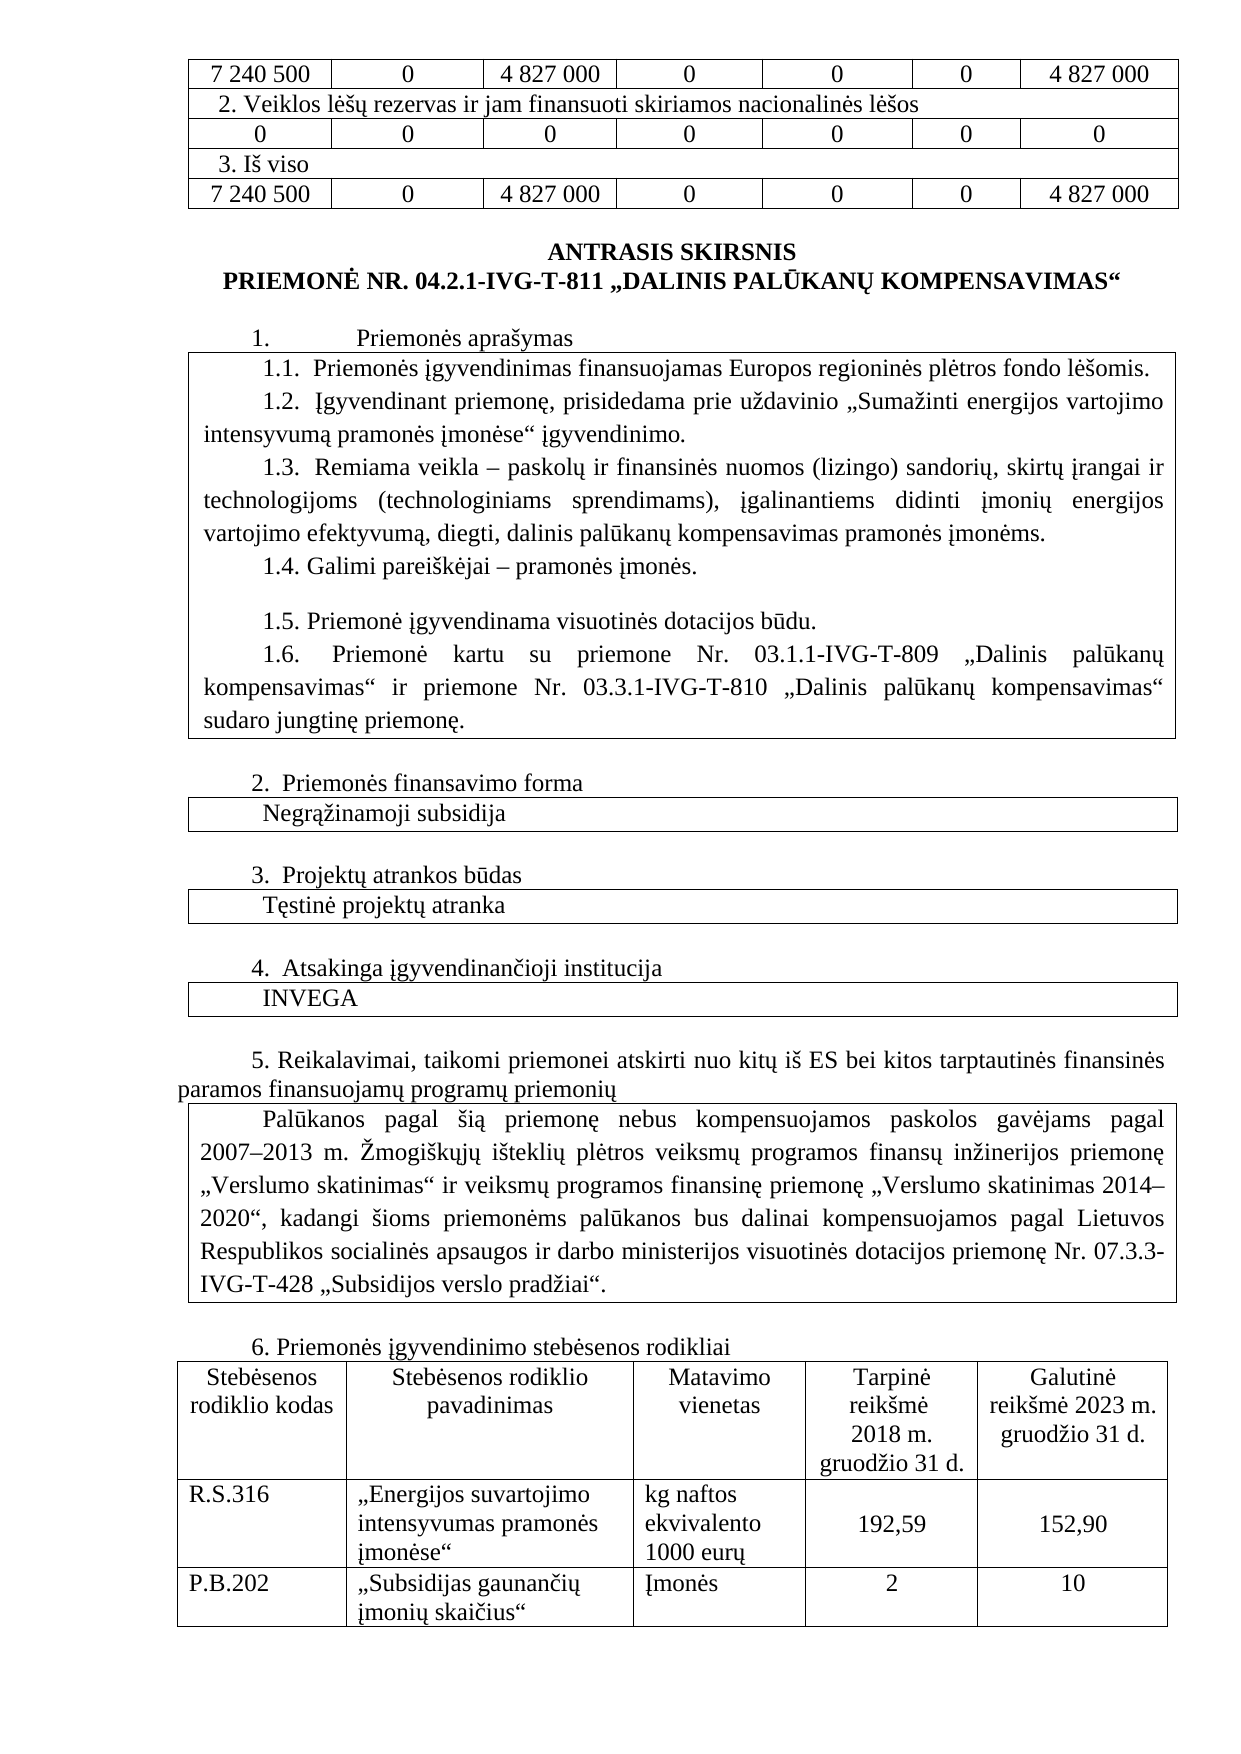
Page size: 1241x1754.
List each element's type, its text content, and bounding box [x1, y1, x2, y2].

table_cell 7 240 500 [189, 179, 331, 207]
table_cell 1.4. Galimi pareiškėjai – pramonės įmonės. 1.5. Priemonė įgyvendinama visuotinės dotacijos būdu. [189, 551, 1175, 639]
text PRIEMONĖ NR. 04.2.1-IVG-T-811 „DALINIS PALŪKANŲ KOMPENSAVIMAS“ [177, 266, 1167, 295]
table_cell 2 [806, 1568, 977, 1626]
table_cell 0 [617, 60, 762, 88]
table_header INVEGA [189, 983, 1177, 1016]
table_header Negrąžinamoji subsidija [189, 798, 1177, 831]
table_cell 4 827 000 [484, 179, 616, 207]
table_cell 0 [332, 60, 483, 88]
table_cell 1.2. Įgyvendinant priemonę, prisidedama prie uždavinio „Sumažinti energijos vartojimo intensyvumą pramonės įmonėse“ įgyvendinimo. [189, 386, 1175, 452]
table_cell 0 [763, 179, 912, 207]
table_cell P.B.202 [178, 1568, 346, 1626]
table_cell 4 827 000 [1021, 60, 1178, 88]
table_cell 0 [484, 119, 616, 148]
table_header Tęstinė projektų atranka [189, 890, 1177, 923]
text 2. Priemonės finansavimo forma [251, 768, 1167, 797]
table_header Matavimo vienetas [634, 1362, 805, 1478]
table_cell 3. Iš viso [189, 149, 1178, 178]
table_cell kg naftos ekvivalento 1000 eurų [634, 1480, 805, 1567]
text ANTRASIS SKIRSNIS [177, 237, 1167, 266]
table_header Galutinė reikšmė 2023 m. gruodžio 31 d. [978, 1362, 1167, 1478]
table_cell „Energijos suvartojimo intensyvumas pramonės įmonėse“ [347, 1480, 633, 1567]
table_cell 0 [763, 60, 912, 88]
table_cell 0 [1021, 119, 1178, 148]
table_cell 4 827 000 [484, 60, 616, 88]
table_cell 0 [763, 119, 912, 148]
table_cell 0 [332, 179, 483, 207]
table_header Stebėsenos rodiklio kodas [178, 1362, 346, 1478]
table_cell 0 [913, 60, 1020, 88]
text 4. Atsakinga įgyvendinančioji institucija [251, 953, 1167, 982]
table_cell 0 [617, 179, 762, 207]
table_header 1.1. Priemonės įgyvendinimas finansuojamas Europos regioninės plėtros fondo lėšomis. [189, 353, 1175, 386]
table_cell 0 [189, 119, 331, 148]
table_cell 7 240 500 [189, 60, 331, 88]
text 1. Priemonės aprašymas [215, 323, 1167, 352]
table_cell 0 [913, 179, 1020, 207]
table_cell 192,59 [806, 1480, 977, 1567]
text 3. Projektų atrankos būdas [251, 860, 1167, 889]
table_header Stebėsenos rodiklio pavadinimas [347, 1362, 633, 1478]
table_cell 1.3. Remiama veikla – paskolų ir finansinės nuomos (lizingo) sandorių, skirtų įrangai ir technologijoms (technologiniams sprendimams), įgalinantiems didinti įmonių energijos vartojimo efektyvumą, diegti, dalinis palūkanų kompensavimas pramonės įmonėms. [189, 452, 1175, 551]
table_cell 152,90 [978, 1480, 1167, 1567]
table_cell 2. Veiklos lėšų rezervas ir jam finansuoti skiriamos nacionalinės lėšos [189, 89, 1178, 118]
table_cell 4 827 000 [1021, 179, 1178, 207]
table_cell 0 [617, 119, 762, 148]
table_header Tarpinė reikšmė 2018 m. gruodžio 31 d. [806, 1362, 977, 1478]
table_cell „Subsidijas gaunančių įmonių skaičius“ [347, 1568, 633, 1626]
text 6. Priemonės įgyvendinimo stebėsenos rodikliai [177, 1332, 1167, 1361]
text 5. Reikalavimai, taikomi priemonei atskirti nuo kitų iš ES bei kitos tarptautinės finansinės paramos finansuojamų programų priemonių [177, 1046, 1167, 1103]
table_cell 0 [913, 119, 1020, 148]
table_cell 1.6. Priemonė kartu su priemone Nr. 03.1.1-IVG-T-809 „Dalinis palūkanų kompensavimas“ ir priemone Nr. 03.3.1-IVG-T-810 „Dalinis palūkanų kompensavimas“ sudaro jungtinę priemonę. [189, 639, 1175, 738]
table_cell 0 [332, 119, 483, 148]
table_cell 10 [978, 1568, 1167, 1626]
table_header Palūkanos pagal šią priemonę nebus kompensuojamos paskolos gavėjams pagal 2007–2013 m. Žmogiškųjų išteklių plėtros veiksmų programos finansų inžinerijos priemonę „Verslumo skatinimas“ ir veiksmų programos finansinę priemonę „Verslumo skatinimas 2014–2020“, kadangi šioms priemonėms palūkanos bus dalinai kompensuojamos pagal Lietuvos Respublikos socialinės apsaugos ir darbo ministerijos visuotinės dotacijos priemonę Nr. 07.3.3-IVG-T-428 „Subsidijos verslo pradžiai“. [189, 1104, 1176, 1302]
table_cell R.S.316 [178, 1480, 346, 1567]
table_cell Įmonės [634, 1568, 805, 1626]
